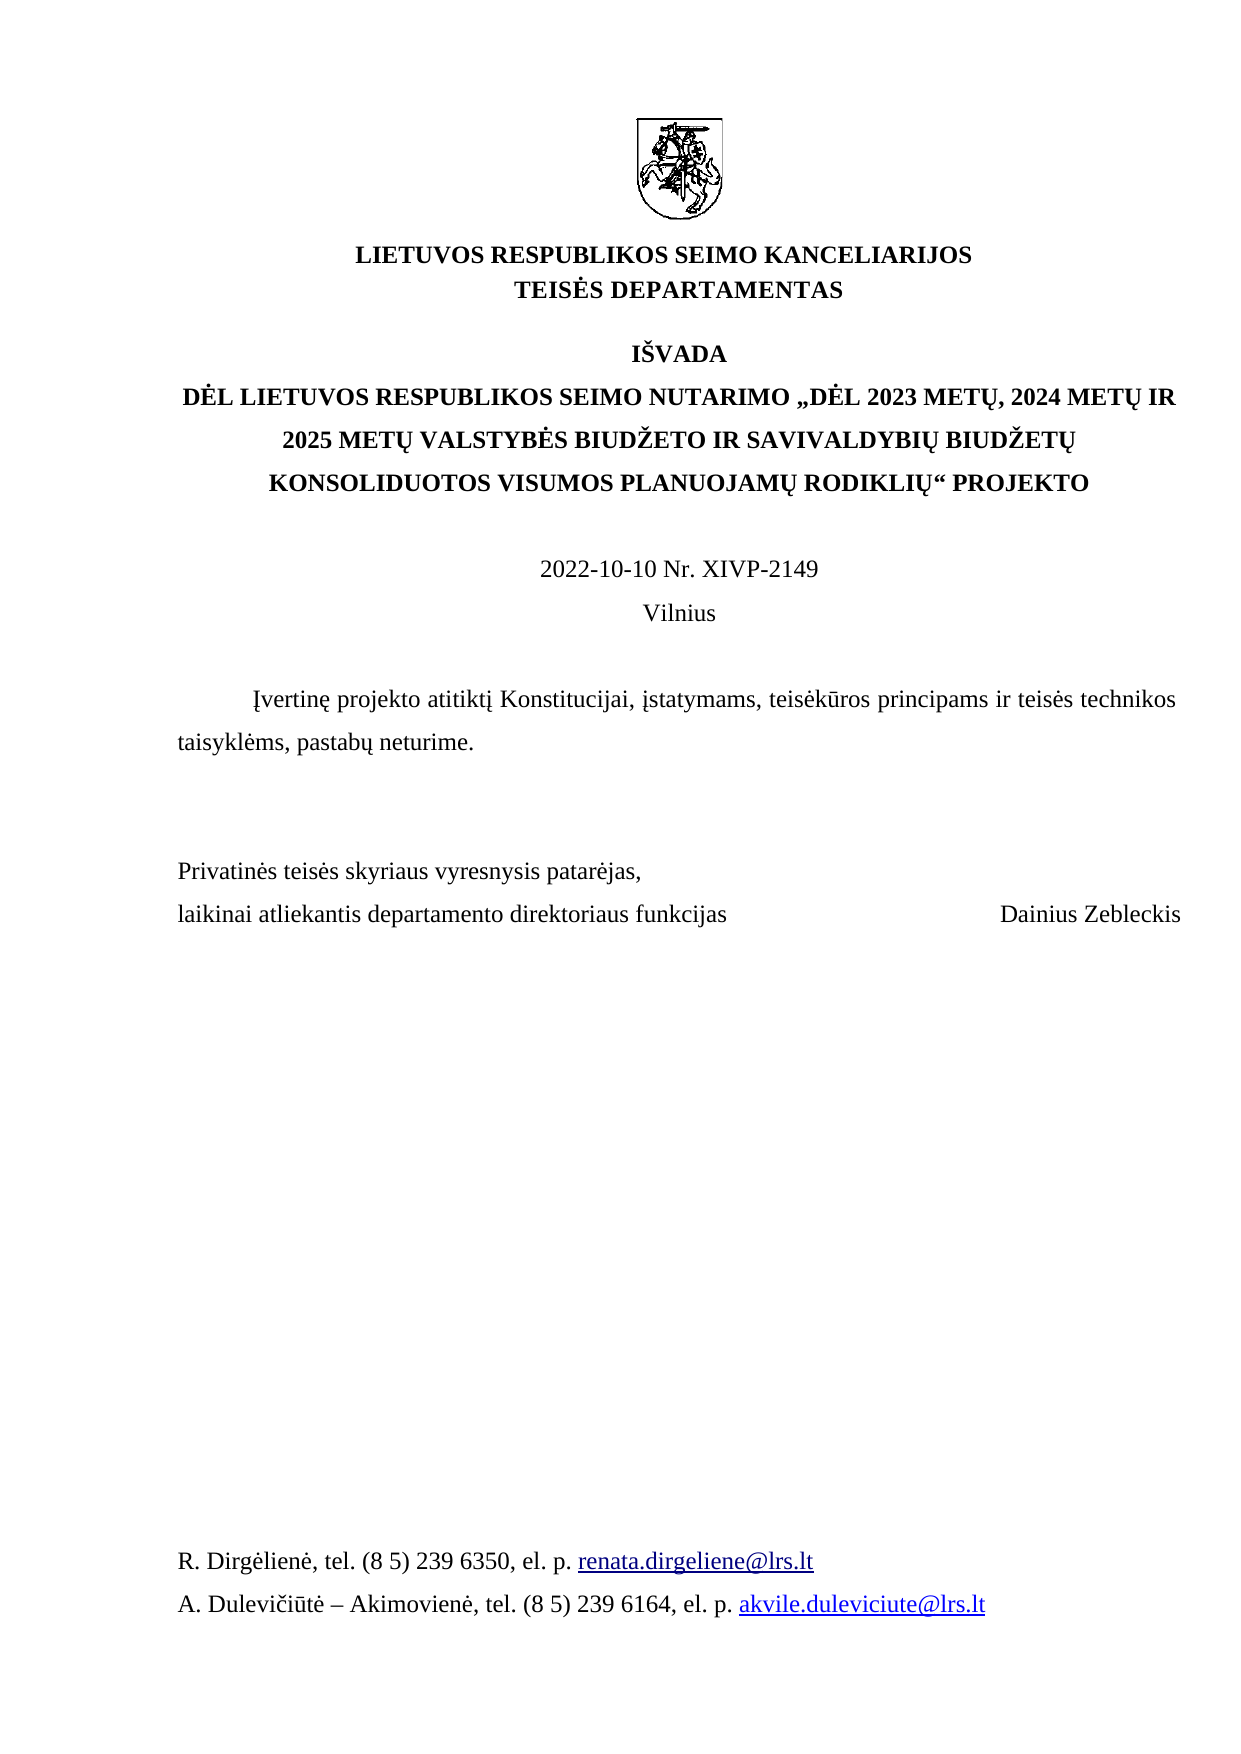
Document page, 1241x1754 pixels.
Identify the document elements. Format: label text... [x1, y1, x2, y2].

text IŠVADA [177, 339, 1181, 368]
text 2022-10-10 Nr. XIVP-2149 [177, 554, 1181, 583]
text DĖL LIETUVOS RESPUBLIKOS SEIMO NUTARIMO „DĖL 2023 METŲ, 2024 METŲ IR 2025 METŲ VALSTYBĖS BIUDŽETO IR SAVIVALDYBIŲ BIUDŽETŲ KONSOLIDUOTOS VISUMOS PLANUOJAMŲ RODIKLIŲ“ PROJEKTO [177, 382, 1181, 497]
text TEISĖS DEPARTAMENTAS [177, 275, 1180, 304]
text Vilnius [177, 598, 1181, 626]
text laikinai atliekantis departamento direktoriaus funkcijas Dainius Zebleckis [177, 899, 1181, 928]
text Įvertinę projekto atitiktį Konstitucijai, įstatymams, teisėkūros principams ir teisės technikos taisyklėms, pastabų neturime. [177, 684, 1177, 756]
text R. Dirgėlienė, tel. (8 5) 239 6350, el. p. renata.dirgeliene@lrs.lt [177, 1546, 1181, 1575]
text A. Dulevičiūtė – Akimovienė, tel. (8 5) 239 6164, el. p. akvile.duleviciute@lrs.lt [177, 1589, 1181, 1618]
text Privatinės teisės skyriaus vyresnysis patarėjas, [177, 856, 1181, 885]
text LIETUVOS RESPUBLIKOS SEIMO KANCELIARIJOS [177, 240, 1150, 269]
